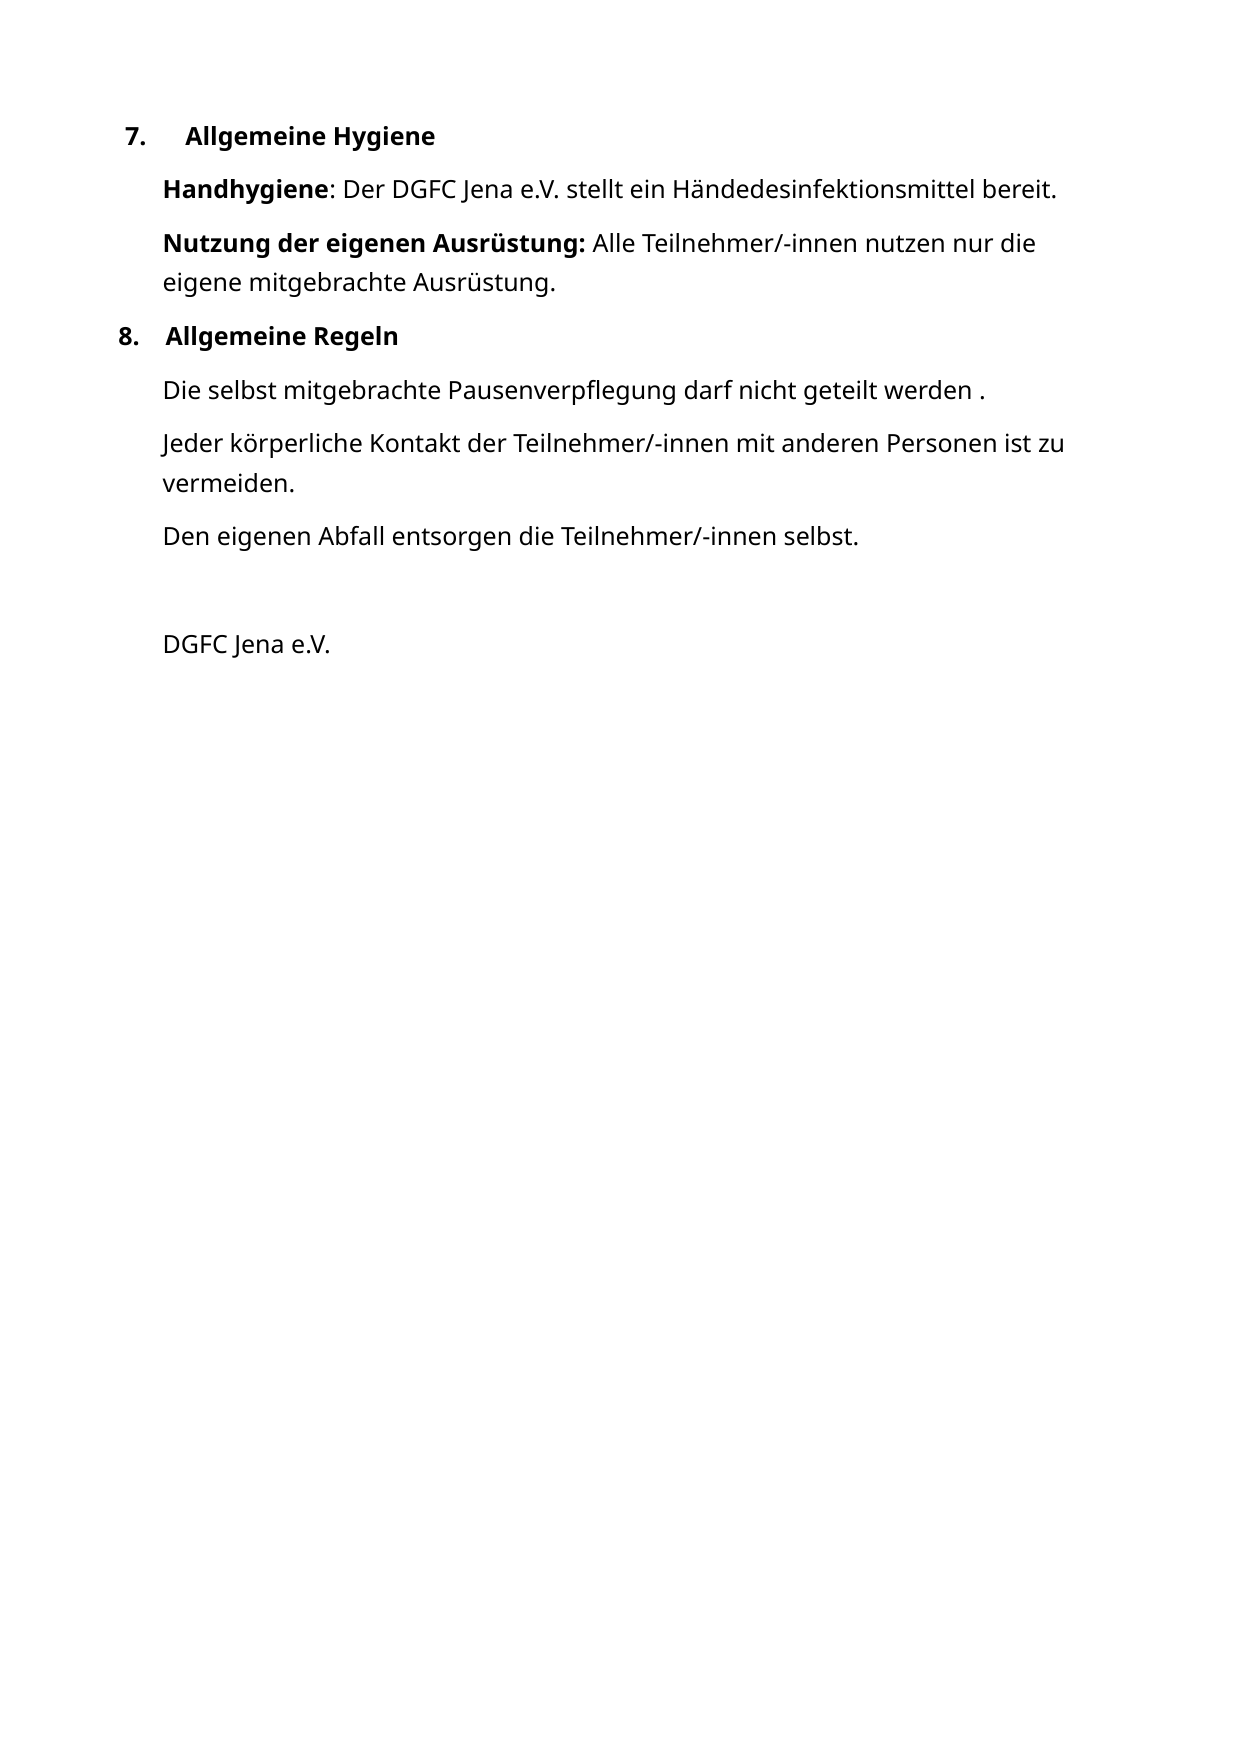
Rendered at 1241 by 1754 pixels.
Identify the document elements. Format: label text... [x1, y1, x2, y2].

text 8. Allgemeine Regeln [118, 318, 1122, 353]
text DGFC Jena e.V. [162, 626, 1122, 661]
text Nutzung der eigenen Ausrüstung: Alle Teilnehmer/-innen nutzen nur die eigene mitgebrachte Ausrüstung. [162, 226, 1122, 299]
text Den eigenen Abfall entsorgen die Teilnehmer/-innen selbst. [162, 519, 1122, 553]
text Jeder körperliche Kontakt der Teilnehmer/-innen mit anderen Personen ist zu vermeiden. [162, 426, 1122, 499]
text Handhygiene: Der DGFC Jena e.V. stellt ein Händedesinfektionsmittel bereit. [162, 172, 1122, 206]
text Die selbst mitgebrachte Pausenverpflegung darf nicht geteilt werden . [162, 372, 1122, 406]
text 7. Allgemeine Hygiene [125, 118, 1122, 152]
